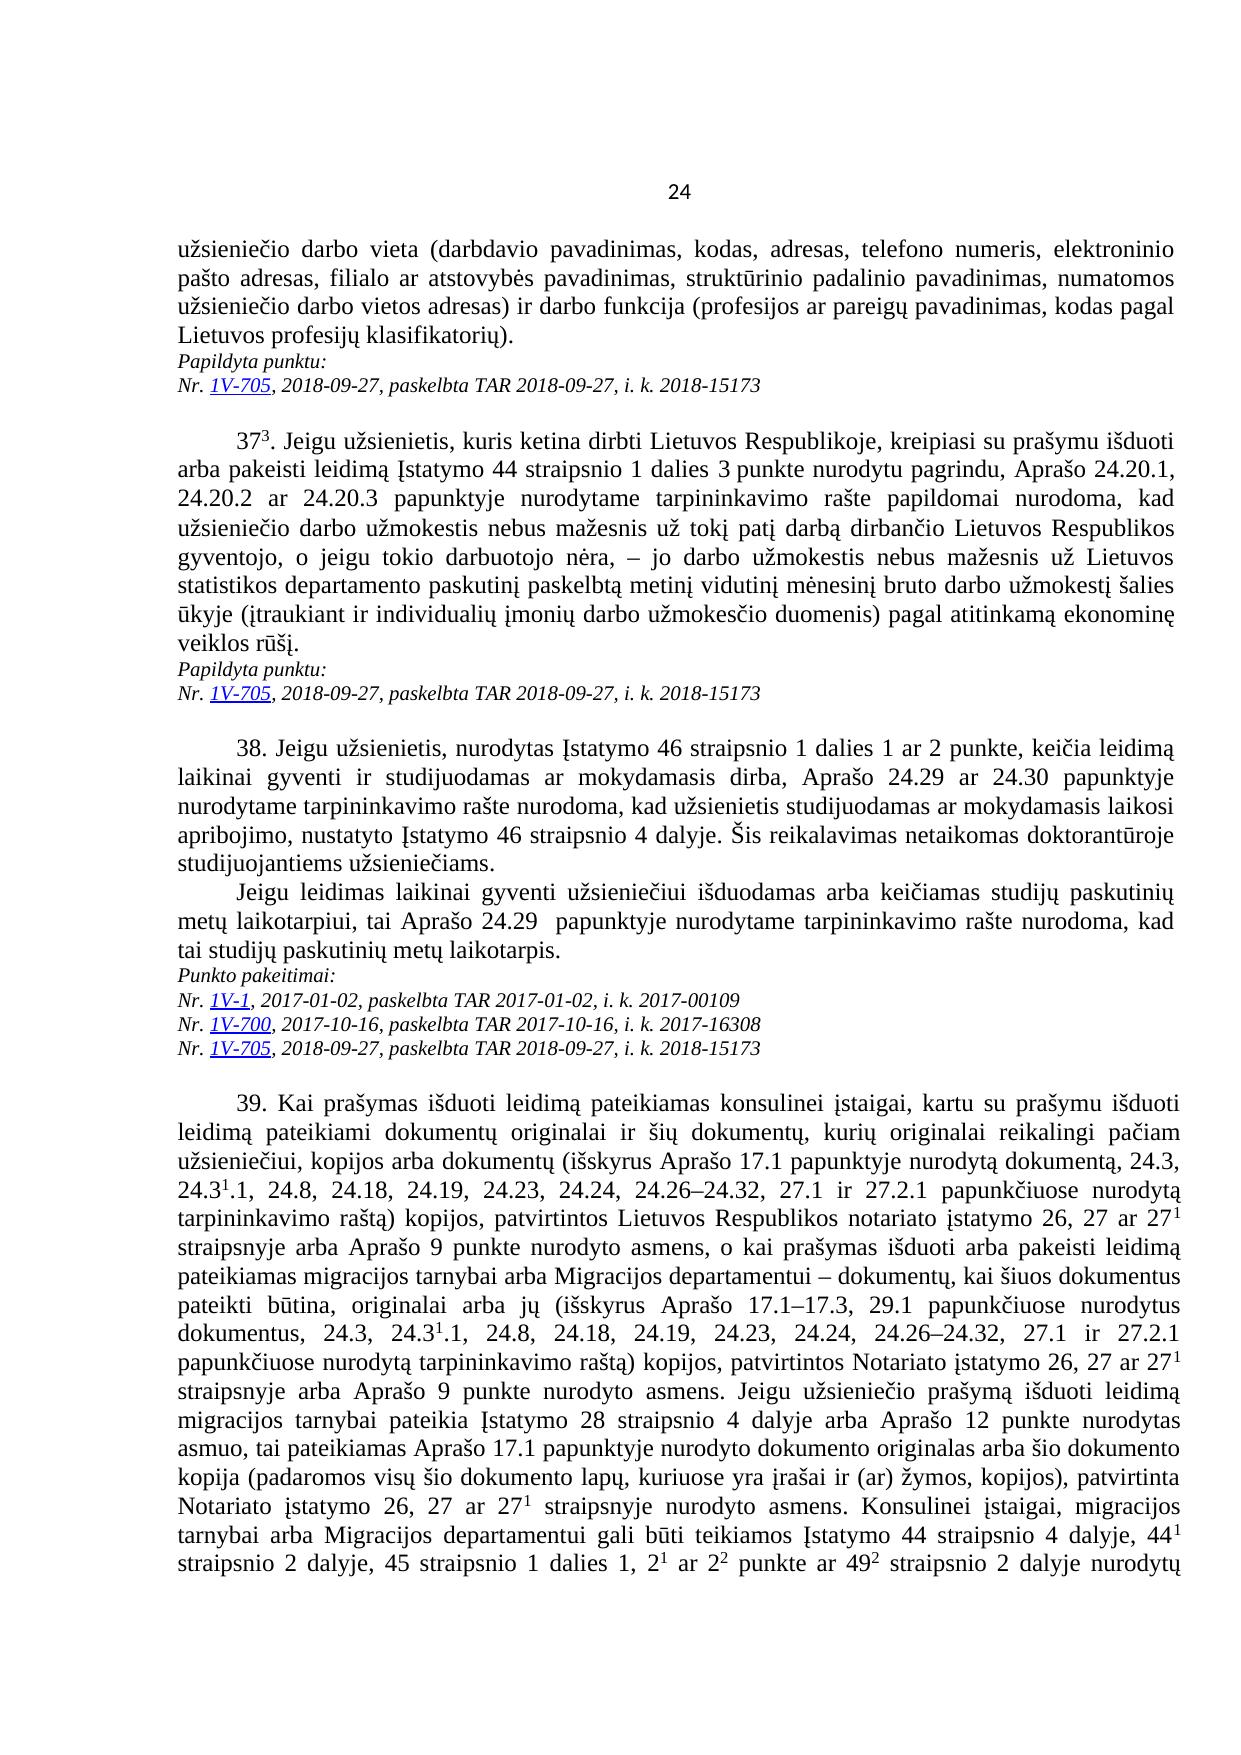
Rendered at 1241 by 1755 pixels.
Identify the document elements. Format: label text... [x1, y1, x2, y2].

text Jeigu leidimas laikinai gyventi užsieniečiui išduodamas arba keičiamas studijų paskutinių metų laikotarpiui, tai Aprašo 24.29 papunktyje nurodytame tarpininkavimo rašte nurodoma, kad tai studijų paskutinių metų laikotarpis. [177, 877, 1175, 963]
text Papildyta punktu: [177, 349, 1181, 373]
text Nr. 1V-1, 2017-01-02, paskelbta TAR 2017-01-02, i. k. 2017-00109 [177, 987, 1181, 1012]
text Nr. 1V-705, 2018-09-27, paskelbta TAR 2018-09-27, i. k. 2018-15173 [177, 1036, 1181, 1060]
text 38. Jeigu užsienietis, nurodytas Įstatymo 46 straipsnio 1 dalies 1 ar 2 punkte, keičia leidimą laikinai gyventi ir studijuodamas ar mokydamasis dirba, Aprašo 24.29 ar 24.30 papunktyje nurodytame tarpininkavimo rašte nurodoma, kad užsienietis studijuodamas ar mokydamasis laikosi apribojimo, nustatyto Įstatymo 46 straipsnio 4 dalyje. Šis reikalavimas netaikomas doktorantūroje studijuojantiems užsieniečiams. [177, 733, 1175, 877]
text 39. Kai prašymas išduoti leidimą pateikiamas konsulinei įstaigai, kartu su prašymu išduoti leidimą pateikiami dokumentų originalai ir šių dokumentų, kurių originalai reikalingi pačiam užsieniečiui, kopijos arba dokumentų (išskyrus Aprašo 17.1 papunktyje nurodytą dokumentą, 24.3, 24.31.1, 24.8, 24.18, 24.19, 24.23, 24.24, 24.26–24.32, 27.1 ir 27.2.1 papunkčiuose nurodytą tarpininkavimo raštą) kopijos, patvirtintos Lietuvos Respublikos notariato įstatymo 26, 27 ar 271 straipsnyje arba Aprašo 9 punkte nurodyto asmens, o kai prašymas išduoti arba pakeisti leidimą pateikiamas migracijos tarnybai arba Migracijos departamentui – dokumentų, kai šiuos dokumentus pateikti būtina, originalai arba jų (išskyrus Aprašo 17.1–17.3, 29.1 papunkčiuose nurodytus dokumentus, 24.3, 24.31.1, 24.8, 24.18, 24.19, 24.23, 24.24, 24.26–24.32, 27.1 ir 27.2.1 papunkčiuose nurodytą tarpininkavimo raštą) kopijos, patvirtintos Notariato įstatymo 26, 27 ar 271 straipsnyje arba Aprašo 9 punkte nurodyto asmens. Jeigu užsieniečio prašymą išduoti leidimą migracijos tarnybai pateikia Įstatymo 28 straipsnio 4 dalyje arba Aprašo 12 punkte nurodytas asmuo, tai pateikiamas Aprašo 17.1 papunktyje nurodyto dokumento originalas arba šio dokumento kopija (padaromos visų šio dokumento lapų, kuriuose yra įrašai ir (ar) žymos, kopijos), patvirtinta Notariato įstatymo 26, 27 ar 271 straipsnyje nurodyto asmens. Konsulinei įstaigai, migracijos tarnybai arba Migracijos departamentui gali būti teikiamos Įstatymo 44 straipsnio 4 dalyje, 441 straipsnio 2 dalyje, 45 straipsnio 1 dalies 1, 21 ar 22 punkte ar 492 straipsnio 2 dalyje nurodytų [177, 1088, 1181, 1577]
text Nr. 1V-700, 2017-10-16, paskelbta TAR 2017-10-16, i. k. 2017-16308 [177, 1012, 1181, 1036]
text Nr. 1V-705, 2018-09-27, paskelbta TAR 2018-09-27, i. k. 2018-15173 [177, 373, 1181, 397]
text Papildyta punktu: [177, 657, 1181, 681]
text 373. Jeigu užsienietis, kuris ketina dirbti Lietuvos Respublikoje, kreipiasi su prašymu išduoti arba pakeisti leidimą Įstatymo 44 straipsnio 1 dalies 3 punkte nurodytu pagrindu, Aprašo 24.20.1, 24.20.2 ar 24.20.3 papunktyje nurodytame tarpininkavimo rašte papildomai nurodoma, kad užsieniečio darbo užmokestis nebus mažesnis už tokį patį darbą dirbančio Lietuvos Respublikos gyventojo, o jeigu tokio darbuotojo nėra, – jo darbo užmokestis nebus mažesnis už Lietuvos statistikos departamento paskutinį paskelbtą metinį vidutinį mėnesinį bruto darbo užmokestį šalies ūkyje (įtraukiant ir individualių įmonių darbo užmokesčio duomenis) pagal atitinkamą ekonominę veiklos rūšį. [177, 426, 1175, 657]
text Nr. 1V-705, 2018-09-27, paskelbta TAR 2018-09-27, i. k. 2018-15173 [177, 681, 1181, 705]
text užsieniečio darbo vieta (darbdavio pavadinimas, kodas, adresas, telefono numeris, elektroninio pašto adresas, filialo ar atstovybės pavadinimas, struktūrinio padalinio pavadinimas, numatomos užsieniečio darbo vietos adresas) ir darbo funkcija (profesijos ar pareigų pavadinimas, kodas pagal Lietuvos profesijų klasifikatorių). [177, 234, 1175, 349]
text Punkto pakeitimai: [177, 963, 1181, 987]
